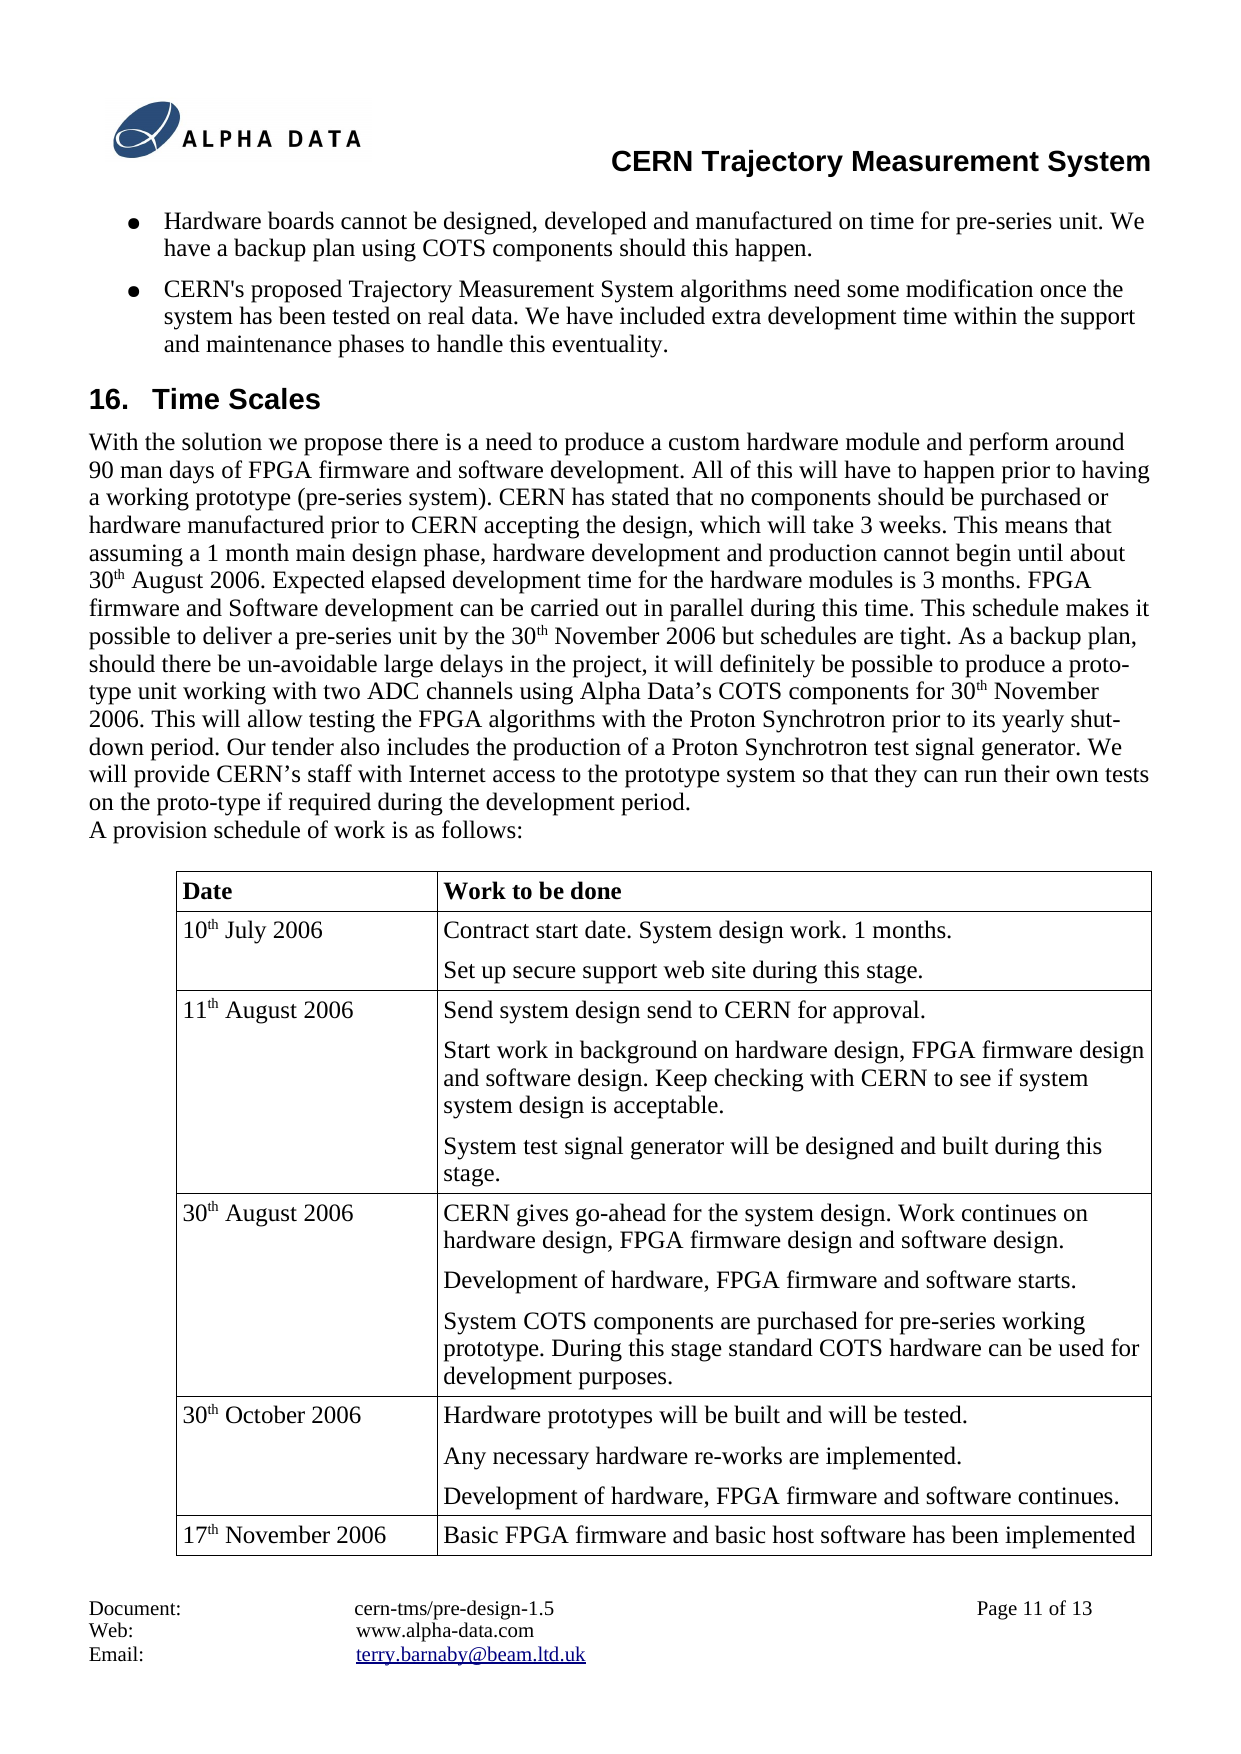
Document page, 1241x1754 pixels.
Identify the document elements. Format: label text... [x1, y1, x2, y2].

text With the solution we propose there is a need to produce a custom hardware module and perform around 90 man days of FPGA firmware and software development. All of this will have to happen prior to having a working prototype (pre-series system). CERN has stated that no components should be purchased or hardware manufactured prior to CERN accepting the design, which will take 3 weeks. This means that assuming a 1 month main design phase, hardware development and production cannot begin until about 30th August 2006. Expected elapsed development time for the hardware modules is 3 months. FPGA firmware and Software development can be carried out in parallel during this time. This schedule makes it possible to deliver a pre-series unit by the 30th November 2006 but schedules are tight. As a backup plan, should there be un-avoidable large delays in the project, it will definitely be possible to produce a proto-type unit working with two ADC channels using Alpha Data’s COTS components for 30th November 2006. This will allow testing the FPGA algorithms with the Proton Synchrotron prior to its yearly shut-down period. Our tender also includes the production of a Proton Synchrotron test signal generator. We will provide CERN’s staff with Internet access to the prototype system so that they can run their own tests on the proto-type if required during the development period. [88, 428, 1152, 816]
table_cell Hardware prototypes will be built and will be tested. Any necessary hardware re-works are implemented. Development of hardware, FPGA firmware and software continues. [438, 1397, 1151, 1515]
table_cell 10th July 2006 [177, 912, 437, 990]
table_cell Basic FPGA firmware and basic host software has been implemented [438, 1516, 1151, 1555]
text A provision schedule of work is as follows: [88, 816, 1152, 844]
subtitle Time Scales [88, 383, 1152, 416]
table_cell 30th October 2006 [177, 1397, 437, 1515]
table_cell 17th November 2006 [177, 1516, 437, 1555]
picture [105, 97, 372, 162]
table_cell 30th August 2006 [177, 1194, 437, 1396]
table_header Date [177, 872, 437, 911]
list Hardware boards cannot be designed, developed and manufactured on time for pre-series unit. We have a backup plan using COTS components should this happen. [126, 207, 1152, 262]
table_cell Contract start date. System design work. 1 months. Set up secure support web site during this stage. [438, 912, 1151, 990]
table_cell Send system design send to CERN for approval. Start work in background on hardware design, FPGA firmware design and software design. Keep checking with CERN to see if system system design is acceptable. System test signal generator will be designed and built during this stage. [438, 991, 1151, 1193]
table_header Work to be done [438, 872, 1151, 911]
list CERN's proposed Trajectory Measurement System algorithms need some modification once the system has been tested on real data. We have included extra development time within the support and maintenance phases to handle this eventuality. [126, 275, 1152, 358]
table_cell CERN gives go-ahead for the system design. Work continues on hardware design, FPGA firmware design and software design. Development of hardware, FPGA firmware and software starts. System COTS components are purchased for pre-series working prototype. During this stage standard COTS hardware can be used for development purposes. [438, 1194, 1151, 1396]
table_cell 11th August 2006 [177, 991, 437, 1193]
